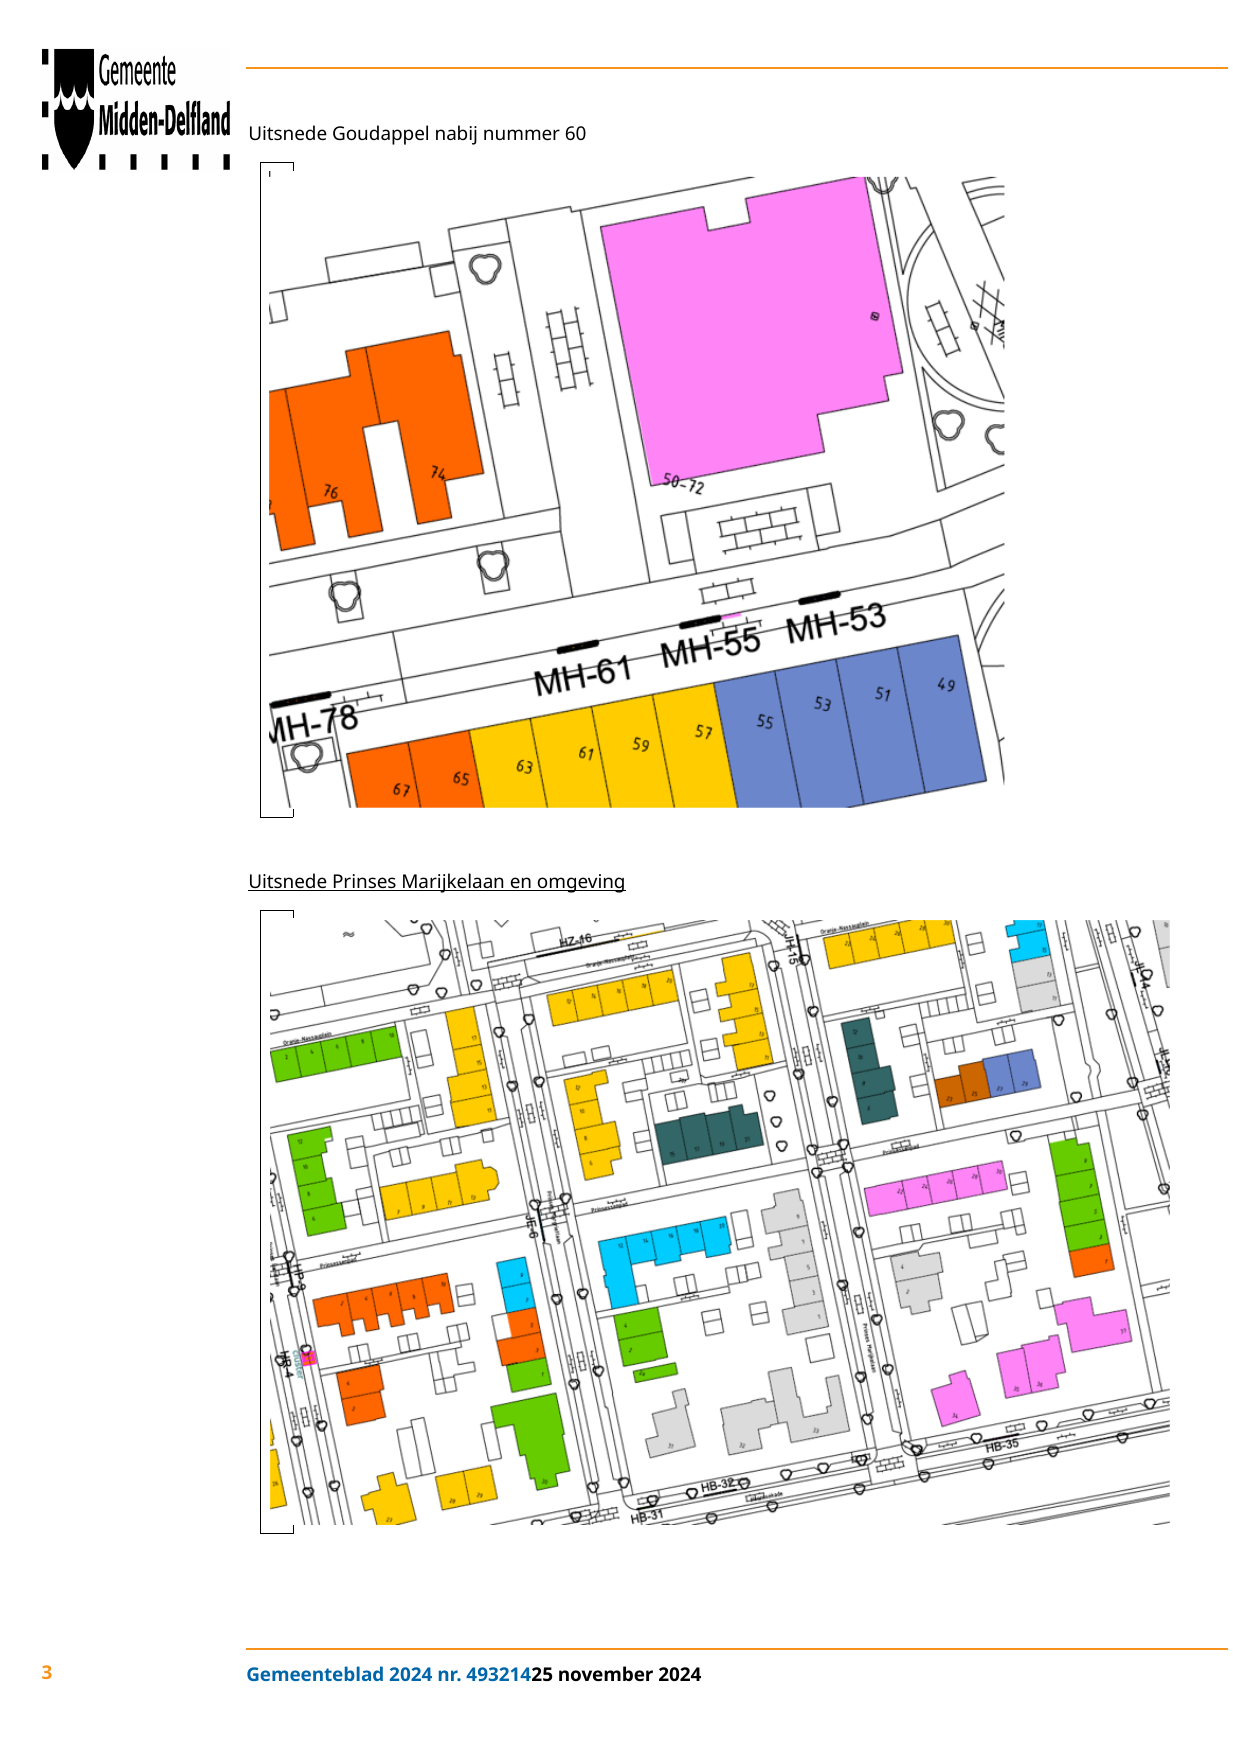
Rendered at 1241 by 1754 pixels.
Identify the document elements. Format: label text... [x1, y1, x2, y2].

picture [268, 171, 1008, 809]
text Uitsnede Goudappel nabij nummer 60 [248, 121, 1152, 146]
text Uitsnede Prinses Marijkelaan en omgeving [248, 868, 1152, 894]
picture [41, 47, 231, 172]
picture [268, 918, 1173, 1525]
